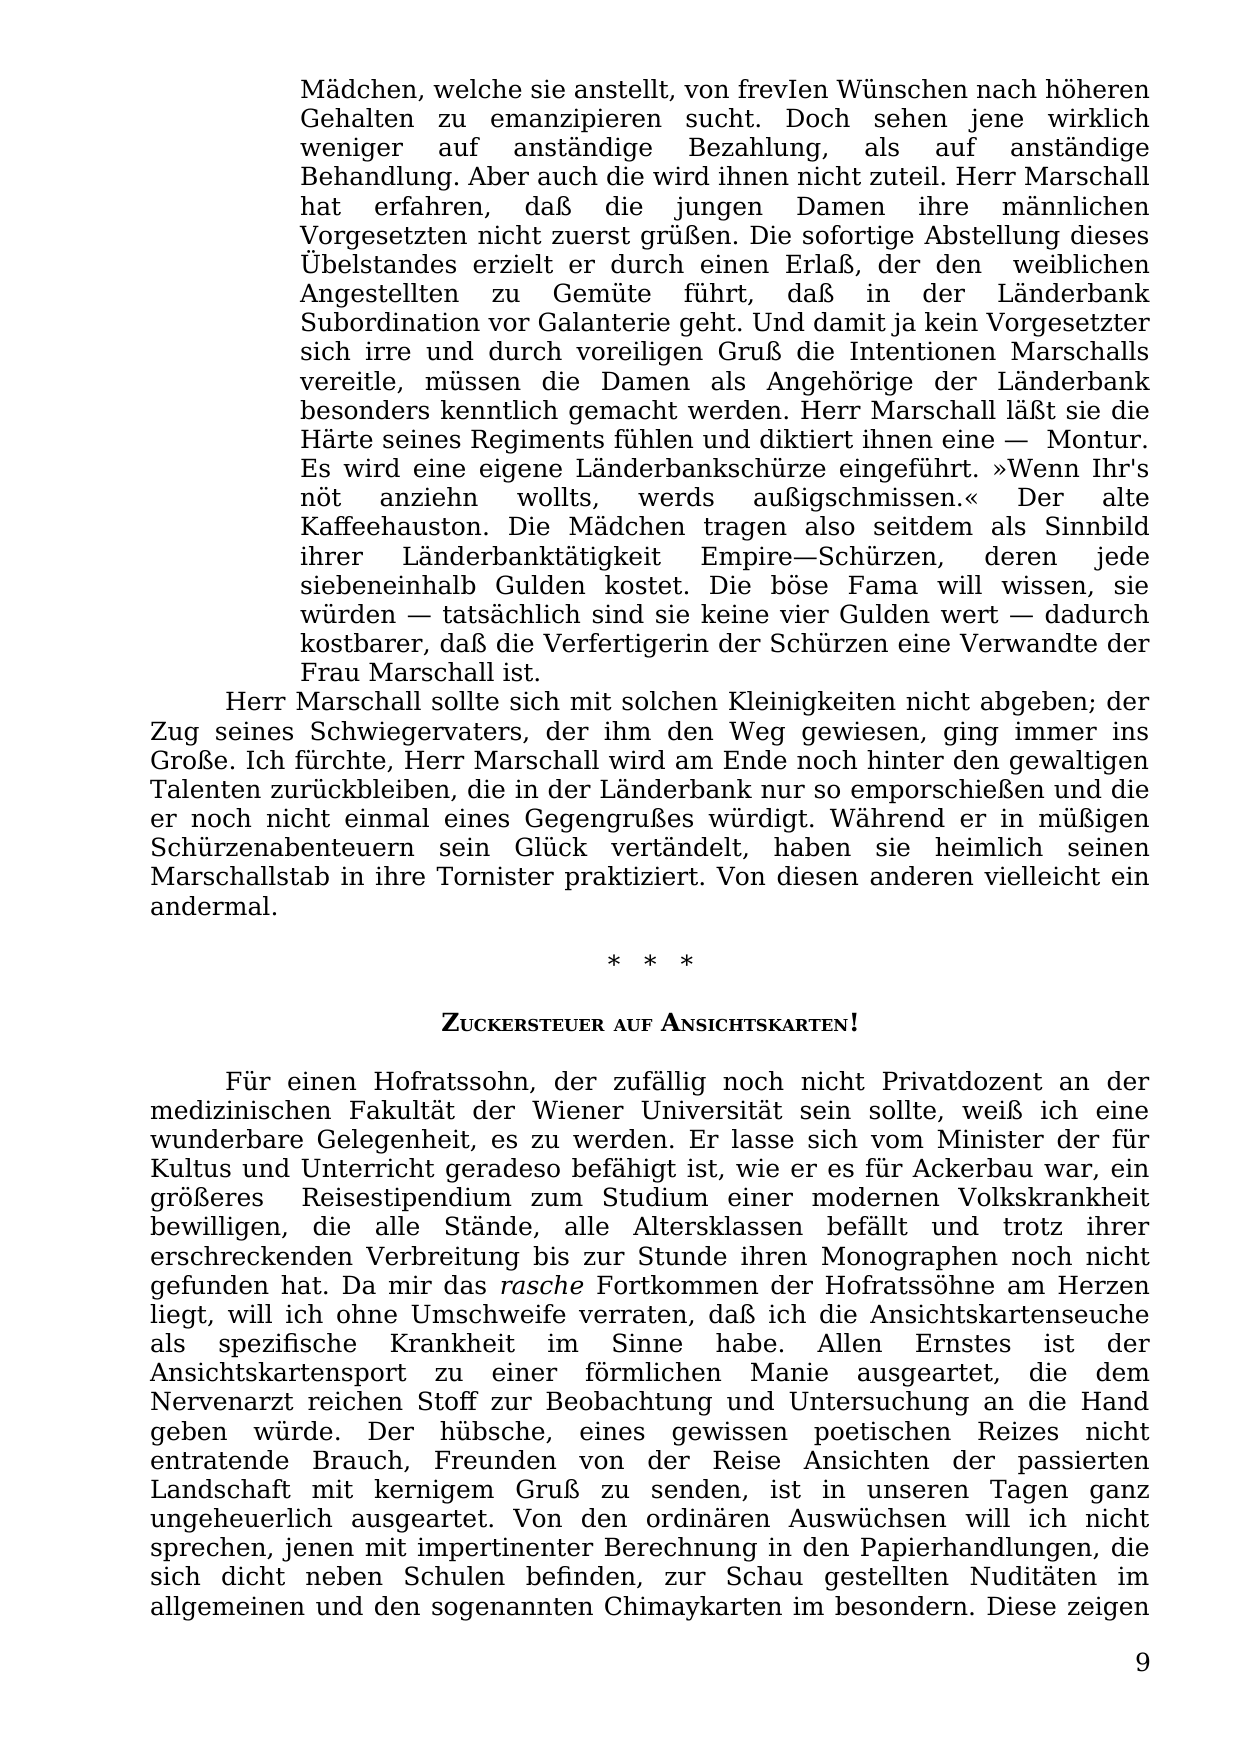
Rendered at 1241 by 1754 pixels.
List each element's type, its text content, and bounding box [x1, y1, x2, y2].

text Für einen Hofratssohn, der zufällig noch nicht Privatdozent an der medizinischen Fakultät der Wiener Universität sein sollte, weiß ich eine wunderbare Gelegenheit, es zu werden. Er lasse sich vom Minister der für Kultus und Unterricht geradeso befähigt ist, wie er es für Ackerbau war, ein größeres Reisestipendium zum Studium einer modernen Volkskrankheit bewilligen, die alle Stände, alle Altersklassen befällt und trotz ihrer erschreckenden Verbreitung bis zur Stunde ihren Monographen noch nicht gefunden hat. Da mir das rasche Fortkommen der Hofratssöhne am Herzen liegt, will ich ohne Umschweife verraten, daß ich die Ansichtskartenseuche als spezifische Krankheit im Sinne habe. Allen Ernstes ist der Ansichtskartensport zu einer förmlichen Manie ausgeartet, die dem Nervenarzt reichen Stoff zur Beobachtung und Untersuchung an die Hand geben würde. Der hübsche, eines gewissen poetischen Reizes nicht entratende Brauch, Freunden von der Reise Ansichten der passierten Landschaft mit kernigem Gruß zu senden, ist in unseren Tagen ganz ungeheuerlich ausgeartet. Von den ordinären Auswüchsen will ich nicht sprechen, jenen mit impertinenter Berechnung in den Papierhandlungen, die sich dicht neben Schulen befinden, zur Schau gestellten Nuditäten im allgemeinen und den sogenannten Chimaykarten im besondern. Diese zeigen [150, 1067, 1151, 1621]
text * * * [150, 950, 1151, 979]
text Zuckersteuer auf Ansichtskarten! [150, 979, 1151, 1037]
text Mädchen, welche sie anstellt, von frevIen Wünschen nach höheren Gehalten zu emanzipieren sucht. Doch sehen jene wirklich weniger auf anständige Bezahlung, als auf anständige Behandlung. Aber auch die wird ihnen nicht zuteil. Herr Marschall hat erfahren, daß die jungen Damen ihre männlichen Vorgesetzten nicht zuerst grüßen. Die sofortige Abstellung dieses Übelstandes erzielt er durch einen Erlaß, der den weiblichen Angestellten zu Gemüte führt, daß in der Länderbank Subordination vor Galanterie geht. Und damit ja kein Vorgesetzter sich irre und durch voreiligen Gruß die Intentionen Marschalls vereitle, müssen die Damen als Angehörige der Länderbank besonders kenntlich gemacht werden. Herr Marschall läßt sie die Härte seines Regiments fühlen und diktiert ihnen eine — Montur. Es wird eine eigene Länderbankschürze eingeführt. »Wenn Ihr's nöt anziehn wollts, werds außigschmissen.« Der alte Kaffeehauston. Die Mädchen tragen also seitdem als Sinnbild ihrer Länderbanktätigkeit Empire—Schürzen, deren jede siebeneinhalb Gulden kostet. Die böse Fama will wissen, sie würden — tatsächlich sind sie keine vier Gulden wert — dadurch kostbarer, daß die Verfertigerin der Schürzen eine Verwandte der Frau Marschall ist. [300, 75, 1151, 687]
text Herr Marschall sollte sich mit solchen Kleinigkeiten nicht abgeben; der Zug seines Schwiegervaters, der ihm den Weg gewiesen, ging immer ins Große. Ich fürchte, Herr Marschall wird am Ende noch hinter den gewaltigen Talenten zurückbleiben, die in der Länderbank nur so emporschießen und die er noch nicht einmal eines Gegengrußes würdigt. Während er in müßigen Schürzenabenteuern sein Glück vertändelt, haben sie heimlich seinen Marschallstab in ihre Tornister praktiziert. Von diesen anderen vielleicht ein andermal. [150, 687, 1151, 921]
